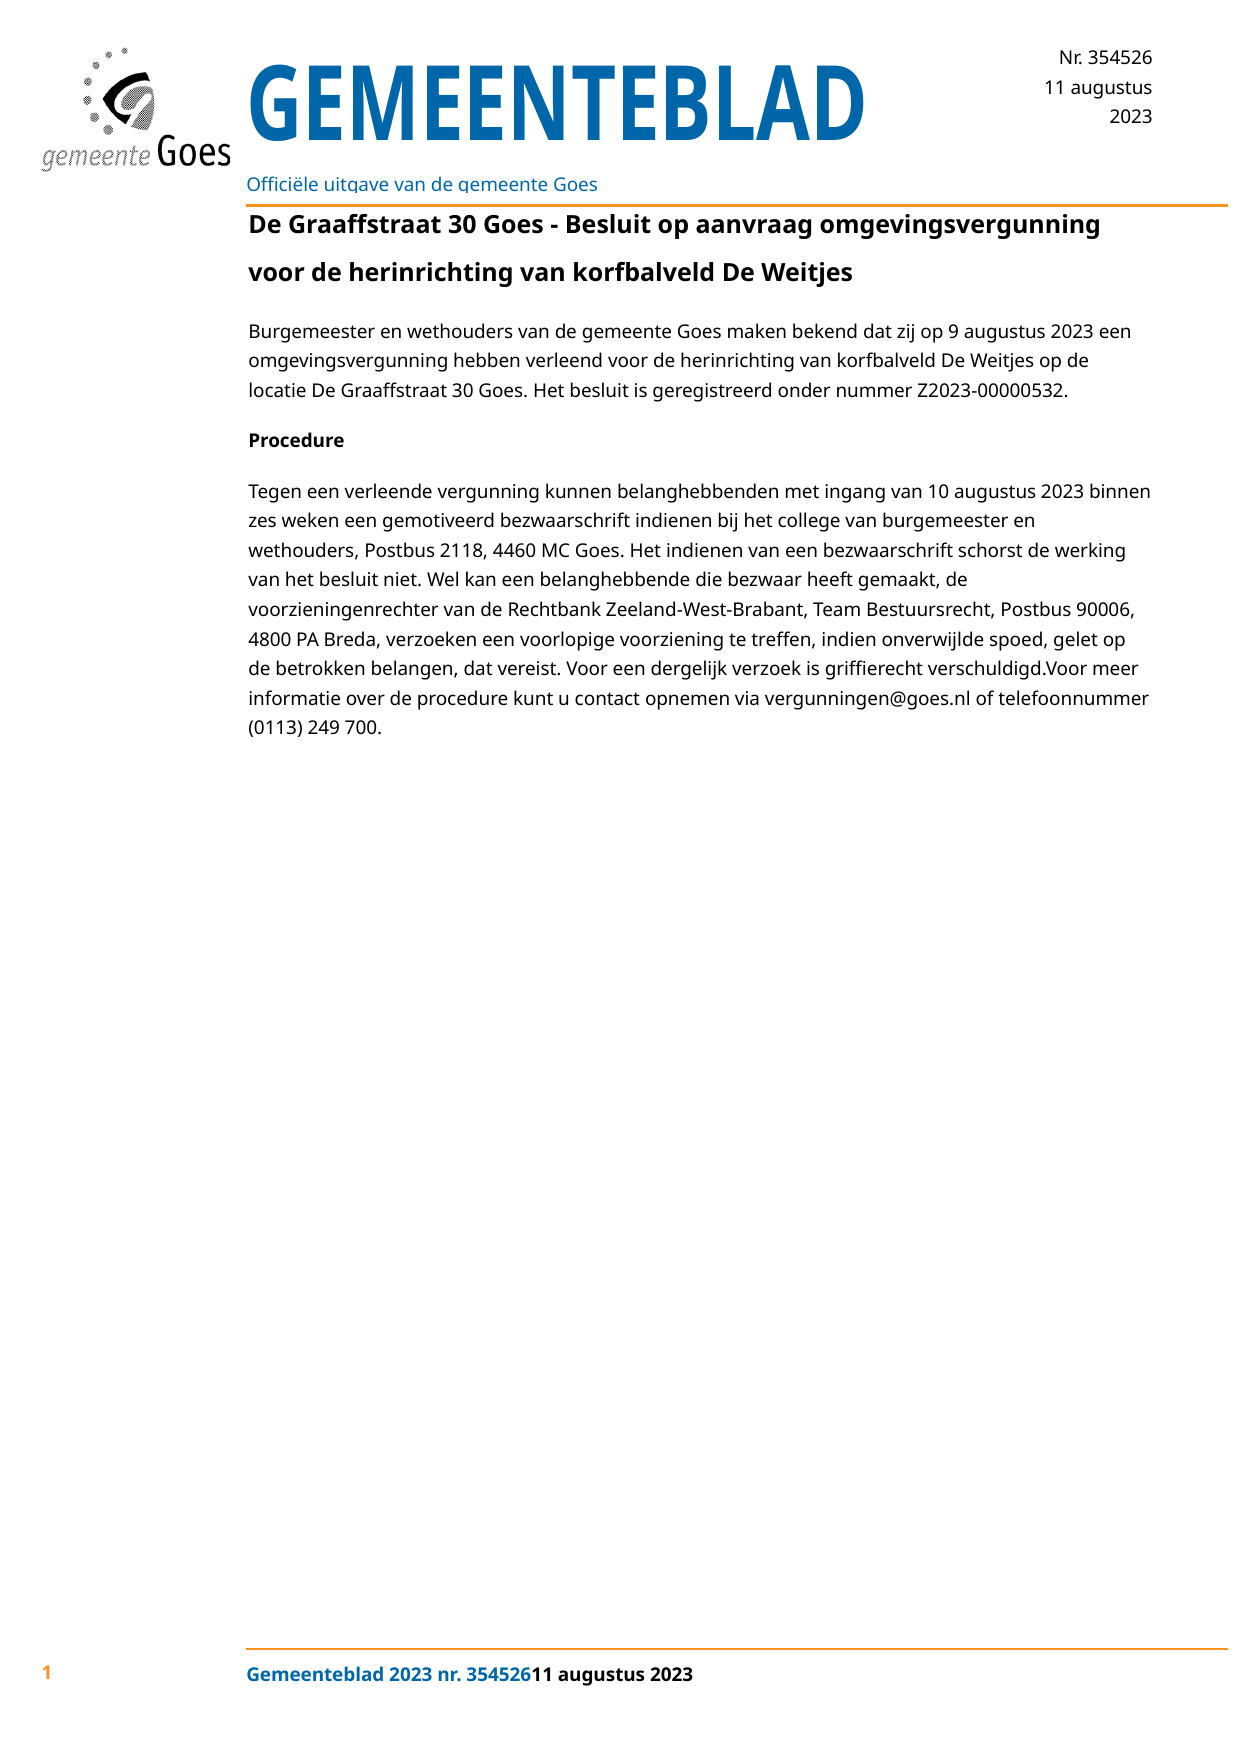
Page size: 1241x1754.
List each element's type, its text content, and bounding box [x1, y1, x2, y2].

text Procedure [248, 427, 1152, 453]
text Tegen een verleende vergunning kunnen belanghebbenden met ingang van 10 augustus 2023 binnen zes weken een gemotiveerd bezwaarschrift indienen bij het college van burgemeester en wethouders, Postbus 2118, 4460 MC Goes. Het indienen van een bezwaarschrift schorst de werking van het besluit niet. Wel kan een belanghebbende die bezwaar heeft gemaakt, de voorzieningenrechter van de Rechtbank Zeeland-West-Brabant, Team Bestuursrecht, Postbus 90006, 4800 PA Breda, verzoeken een voorlopige voorziening te treffen, indien onverwijlde spoed, gelet op de betrokken belangen, dat vereist. Voor een dergelijk verzoek is griffierecht verschuldigd.Voor meer informatie over de procedure kunt u contact opnemen via vergunningen@goes.nl of telefoonnummer (0113) 249 700. [248, 478, 1152, 740]
text Burgemeester en wethouders van de gemeente Goes maken bekend dat zij op 9 augustus 2023 een omgevingsvergunning hebben verleend voor de herinrichting van korfbalveld De Weitjes op de locatie De Graaffstraat 30 Goes. Het besluit is geregistreerd onder nummer Z2023-00000532. [248, 318, 1152, 403]
text De Graaffstraat 30 Goes - Besluit op aanvraag omgevingsvergunning voor de herinrichting van korfbalveld De Weitjes [248, 207, 1152, 288]
picture [41, 47, 231, 172]
